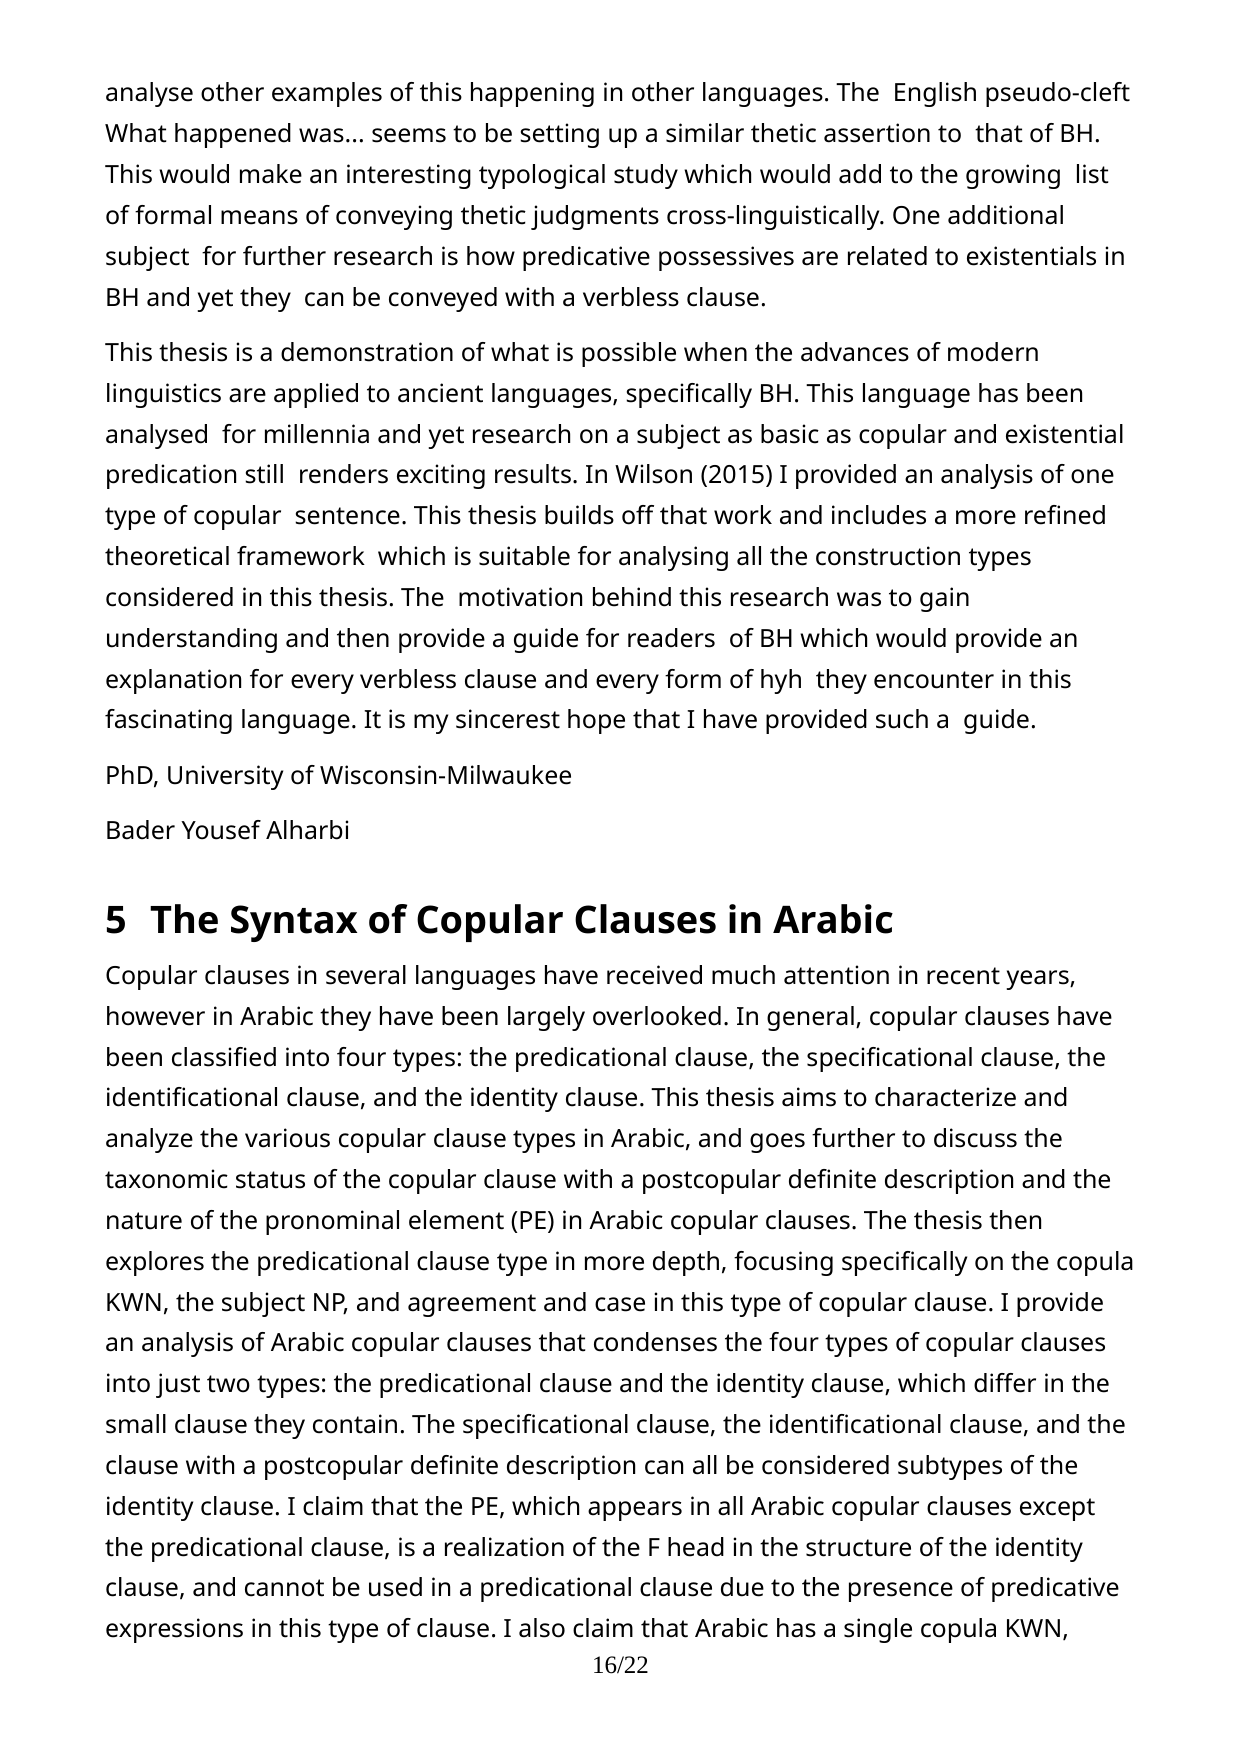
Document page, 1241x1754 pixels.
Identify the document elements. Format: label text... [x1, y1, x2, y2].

text This thesis is a demonstration of what is possible when the advances of modern linguistics are applied to ancient languages, specifically BH. This language has been analysed for millennia and yet research on a subject as basic as copular and existential predication still renders exciting results. In Wilson (2015) I provided an analysis of one type of copular sentence. This thesis builds off that work and includes a more refined theoretical framework which is suitable for analysing all the construction types considered in this thesis. The motivation behind this research was to gain understanding and then provide a guide for readers of BH which would provide an explanation for every verbless clause and every form of hyh they encounter in this fascinating language. It is my sincerest hope that I have provided such a guide. [105, 334, 1136, 736]
text analyse other examples of this happening in other languages. The English pseudo-cleft What happened was... seems to be setting up a similar thetic assertion to that of BH. This would make an interesting typological study which would add to the growing list of formal means of conveying thetic judgments cross-linguistically. One additional subject for further research is how predicative possessives are related to existentials in BH and yet they can be conveyed with a verbless clause. [105, 75, 1136, 313]
text PhD, University of Wisconsin-Milwaukee [105, 757, 1136, 792]
text Copular clauses in several languages have received much attention in recent years, however in Arabic they have been largely overlooked. In general, copular clauses have been classified into four types: the predicational clause, the specificational clause, the identificational clause, and the identity clause. This thesis aims to characterize and analyze the various copular clause types in Arabic, and goes further to discuss the taxonomic status of the copular clause with a postcopular definite description and the nature of the pronominal element (PE) in Arabic copular clauses. The thesis then explores the predicational clause type in more depth, focusing specifically on the copula KWN, the subject NP, and agreement and case in this type of copular clause. I provide an analysis of Arabic copular clauses that condenses the four types of copular clauses into just two types: the predicational clause and the identity clause, which differ in the small clause they contain. The specificational clause, the identificational clause, and the clause with a postcopular definite description can all be considered subtypes of the identity clause. I claim that the PE, which appears in all Arabic copular clauses except the predicational clause, is a realization of the F head in the structure of the identity clause, and cannot be used in a predicational clause due to the presence of predicative expressions in this type of clause. I also claim that Arabic has a single copula KWN, [105, 957, 1136, 1645]
text Bader Yousef Alharbi [105, 813, 1136, 847]
subtitle The Syntax of Copular Clauses in Arabic [105, 893, 1136, 945]
